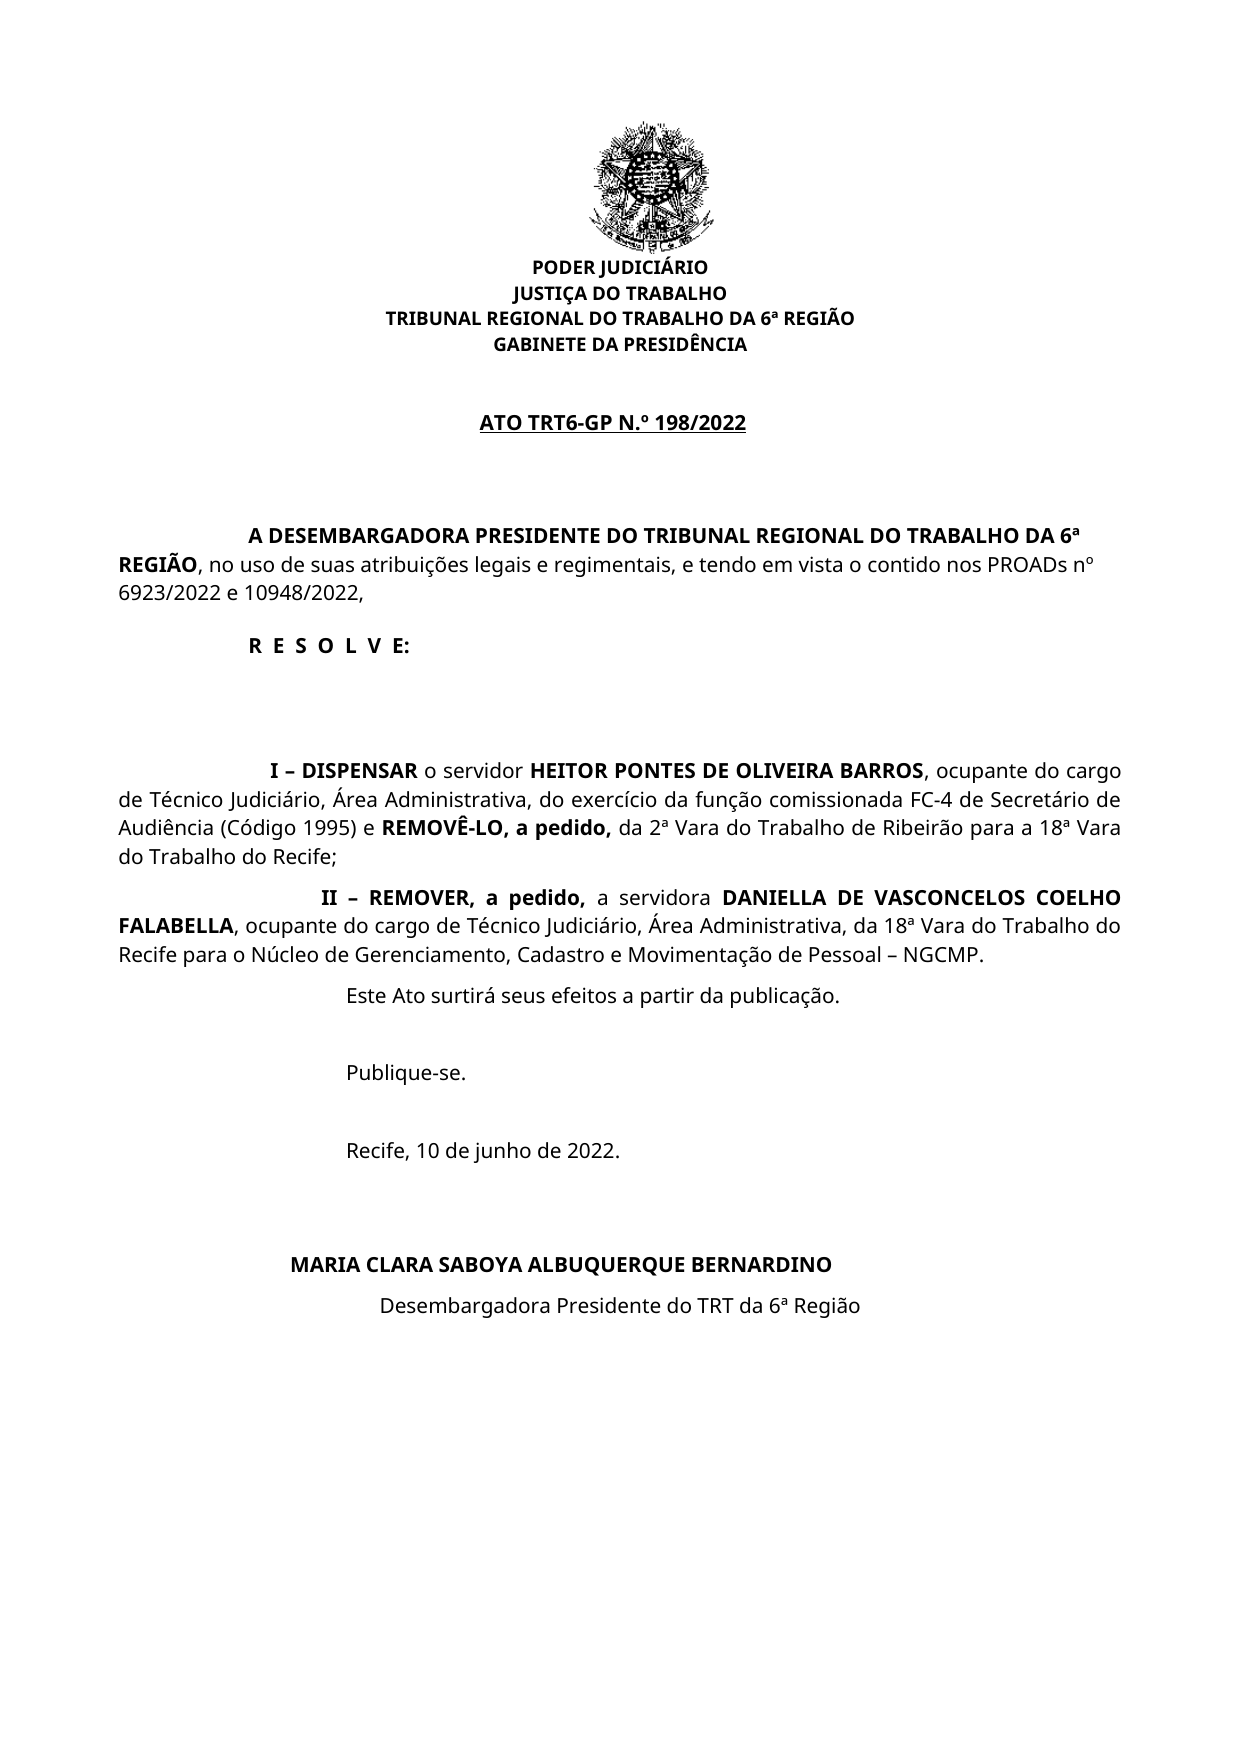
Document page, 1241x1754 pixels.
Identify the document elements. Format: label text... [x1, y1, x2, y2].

text Este Ato surtirá seus efeitos a partir da publicação. [118, 981, 1122, 1009]
text GABINETE DA PRESIDÊNCIA [118, 331, 1122, 357]
text R E S O L V E: [118, 631, 1122, 659]
text PODER JUDICIÁRIO [118, 254, 1122, 280]
text TRIBUNAL REGIONAL DO TRABALHO DA 6ª REGIÃO [118, 306, 1122, 331]
text Recife, 10 de junho de 2022. [118, 1136, 1122, 1164]
text A DESEMBARGADORA PRESIDENTE DO TRIBUNAL REGIONAL DO TRABALHO DA 6ª REGIÃO, no uso de suas atribuições legais e regimentais, e tendo em vista o contido nos PROADs nº 6923/2022 e 10948/2022, [118, 522, 1122, 607]
text II – REMOVER, a pedido, a servidora DANIELLA DE VASCONCELOS COELHO FALABELLA, ocupante do cargo de Técnico Judiciário, Área Administrativa, da 18ª Vara do Trabalho do Recife para o Núcleo de Gerenciamento, Cadastro e Movimentação de Pessoal – NGCMP. [118, 883, 1122, 968]
subtitle JUSTIÇA DO TRABALHO [118, 280, 1122, 306]
picture [587, 118, 717, 255]
text Desembargadora Presidente do TRT da 6ª Região [118, 1291, 1122, 1319]
text I – DISPENSAR o servidor HEITOR PONTES DE OLIVEIRA BARROS, ocupante do cargo de Técnico Judiciário, Área Administrativa, do exercício da função comissionada FC-4 de Secretário de Audiência (Código 1995) e REMOVÊ-LO, a pedido, da 2ª Vara do Trabalho de Ribeirão para a 18ª Vara do Trabalho do Recife; [118, 757, 1122, 870]
text ATO TRT6-GP N.º 198/2022 [118, 408, 1107, 436]
text MARIA CLARA SABOYA ALBUQUERQUE BERNARDINO [118, 1250, 1122, 1278]
text Publique-se. [118, 1058, 1122, 1087]
